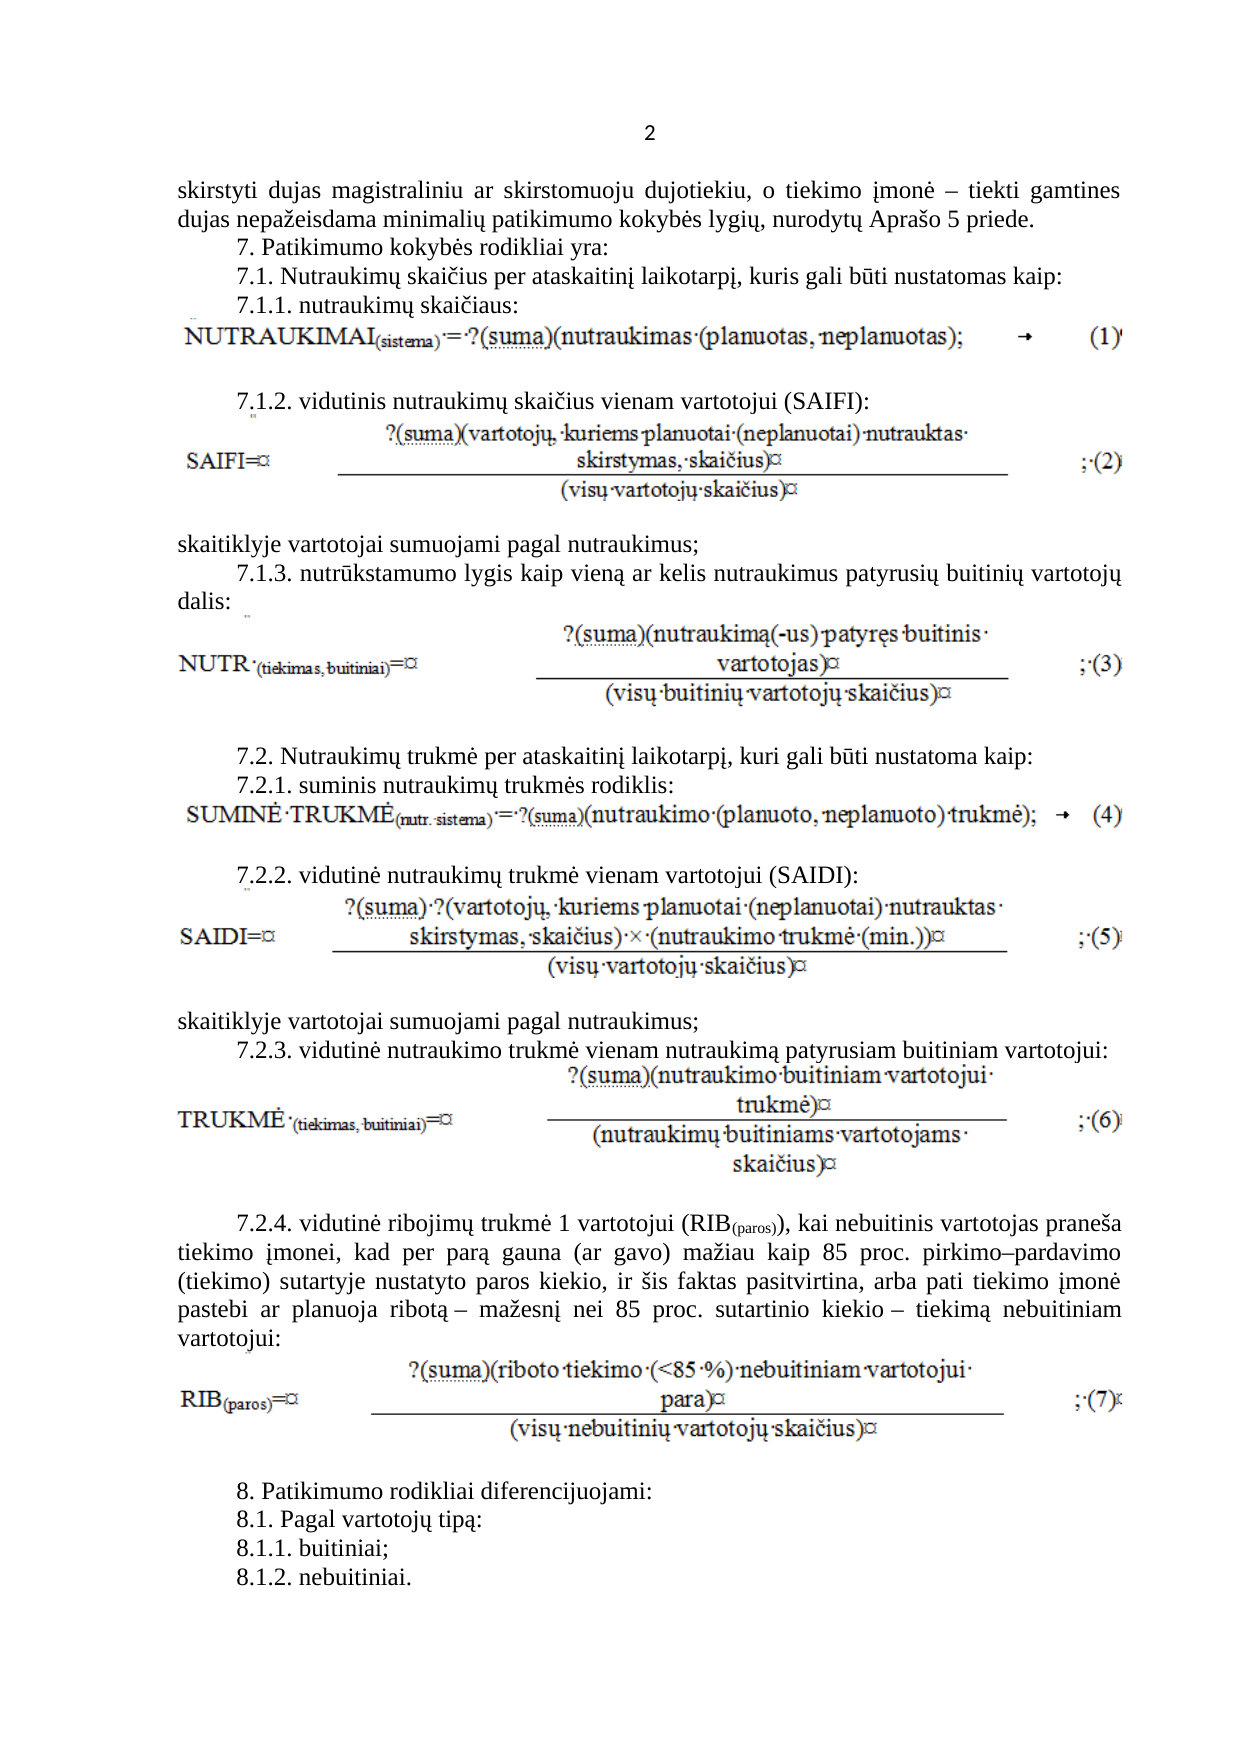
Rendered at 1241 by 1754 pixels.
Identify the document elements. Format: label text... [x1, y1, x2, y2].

text 7.2.3. vidutinė nutraukimo trukmė vienam nutraukimą patyrusiam buitiniam vartotojui: [177, 1035, 1122, 1063]
text 8.1.2. nebuitiniai. [177, 1562, 1122, 1591]
text 7.1.3. nutrūkstamumo lygis kaip vieną ar kelis nutraukimus patyrusių buitinių vartotojų dalis: [177, 558, 1122, 615]
text 7.1. Nutraukimų skaičius per ataskaitinį laikotarpį, kuris gali būti nustatomas kaip: [177, 261, 1122, 290]
text 7.1.1. nutraukimų skaičiaus: [177, 290, 1122, 318]
text 8.1.1. buitiniai; [177, 1533, 1122, 1562]
text 7.2.2. vidutinė nutraukimų trukmė vienam vartotojui (SAIDI): [177, 860, 1122, 888]
text 7.1.2. vidutinis nutraukimų skaičius vienam vartotojui (SAIFI): [177, 386, 1122, 414]
text 7.2.4. vidutinė ribojimų trukmė 1 vartotojui (RIB(paros)), kai nebuitinis vartotojas praneša tiekimo įmonei, kad per parą gauna (ar gavo) mažiau kaip 85 proc. pirkimo–pardavimo (tiekimo) sutartyje nustatyto paros kiekio, ir šis faktas pasitvirtina, arba pati tiekimo įmonė pastebi ar planuoja ribotą – mažesnį nei 85 proc. sutartinio kiekio – tiekimą nebuitiniam vartotojui: [177, 1208, 1122, 1352]
text 8. Patikimumo rodikliai diferencijuojami: [177, 1476, 1122, 1504]
text skaitiklyje vartotojai sumuojami pagal nutraukimus; [177, 529, 1122, 558]
text skirstyti dujas magistraliniu ar skirstomuoju dujotiekiu, o tiekimo įmonė – tiekti gamtines dujas nepažeisdama minimalių patikimumo kokybės lygių, nurodytų Aprašo 5 priede. [177, 175, 1122, 232]
text 7. Patikimumo kokybės rodikliai yra: [177, 232, 1122, 261]
text 7.2.1. suminis nutraukimų trukmės rodiklis: [177, 770, 1122, 798]
text 7.2. Nutraukimų trukmė per ataskaitinį laikotarpį, kuri gali būti nustatoma kaip: [177, 741, 1122, 770]
text skaitiklyje vartotojai sumuojami pagal nutraukimus; [177, 1006, 1122, 1035]
text 8.1. Pagal vartotojų tipą: [177, 1504, 1122, 1533]
